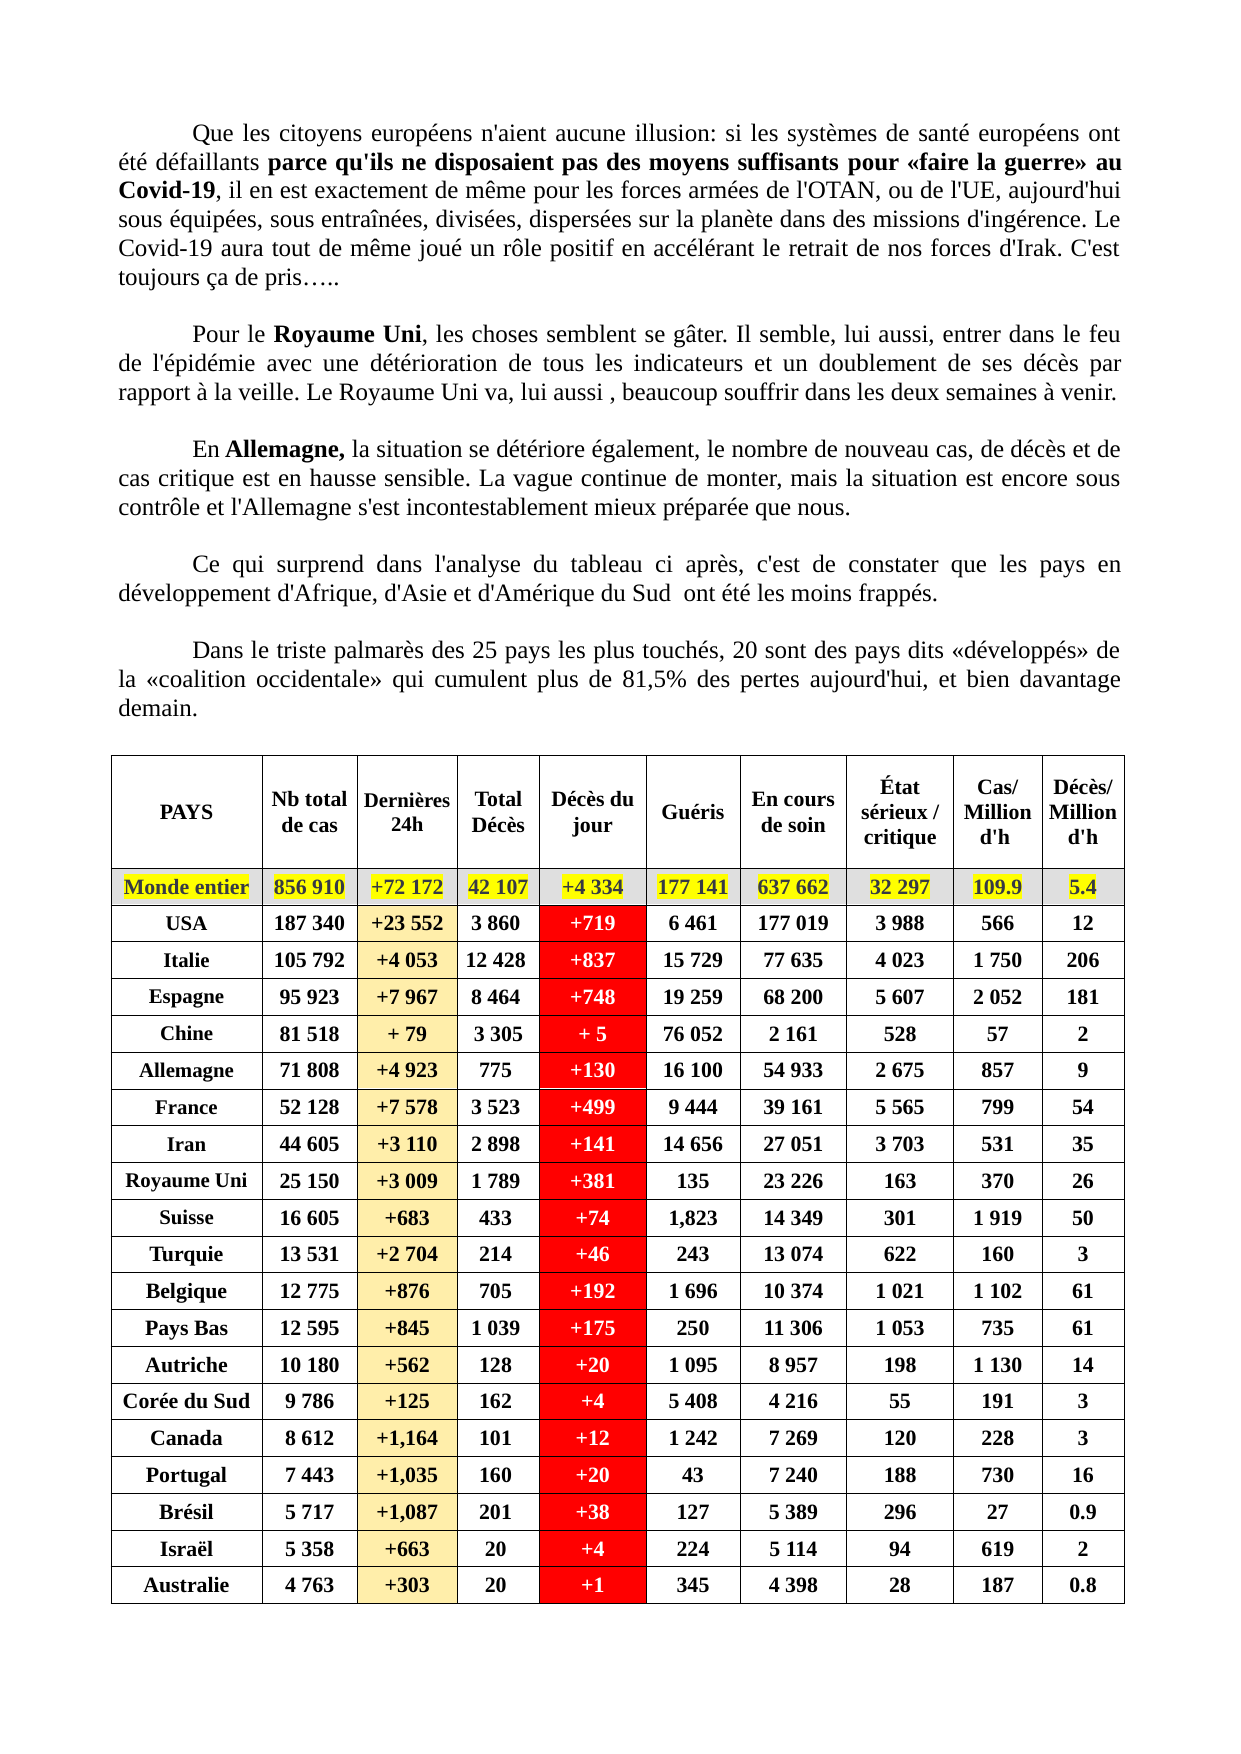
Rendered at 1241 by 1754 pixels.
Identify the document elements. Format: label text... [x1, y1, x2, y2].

text Que les citoyens européens n'aient aucune illusion: si les systèmes de santé européens ont été défaillants parce qu'ils ne disposaient pas des moyens suffisants pour «faire la guerre» au Covid-19, il en est exactement de même pour les forces armées de l'OTAN, ou de l'UE, aujourd'hui sous équipées, sous entraînées, divisées, dispersées sur la planète dans des missions d'ingérence. Le Covid-19 aura tout de même joué un rôle positif en accélérant le retrait de nos forces d'Irak. C'est toujours ça de pris….. [118, 118, 1122, 291]
text Dans le triste palmarès des 25 pays les plus touchés, 20 sont des pays dits «développés» de la «coalition occidentale» qui cumulent plus de 81,5% des pertes aujourd'hui, et bien davantage demain. [118, 636, 1122, 722]
table_cell 14 349 [741, 1200, 846, 1236]
table_cell 81 518 [263, 1016, 357, 1052]
table_cell 13 531 [263, 1237, 357, 1272]
table_cell 1 696 [647, 1273, 740, 1309]
table_cell 181 [1043, 979, 1124, 1015]
table_cell Brésil [112, 1494, 262, 1530]
table_cell 20 [458, 1567, 539, 1603]
table_cell +23 552 [358, 906, 457, 941]
table_cell 775 [458, 1053, 539, 1088]
table_cell 9 444 [647, 1090, 740, 1125]
table_cell +192 [540, 1273, 646, 1309]
table_cell + 5 [540, 1016, 646, 1052]
table_cell 6 461 [647, 906, 740, 941]
table_cell Portugal [112, 1457, 262, 1493]
table_cell 856 910 [263, 869, 357, 904]
table_cell 160 [458, 1457, 539, 1493]
table_cell 188 [847, 1457, 953, 1493]
table_cell Pays Bas [112, 1310, 262, 1346]
table_cell 735 [954, 1310, 1042, 1346]
table_cell 120 [847, 1420, 953, 1456]
table_header Décès du jour [540, 756, 646, 868]
table_cell Turquie [112, 1237, 262, 1272]
table_cell Chine [112, 1016, 262, 1052]
text Ce qui surprend dans l'analyse du tableau ci après, c'est de constater que les pays en développement d'Afrique, d'Asie et d'Amérique du Sud ont été les moins frappés. [118, 549, 1122, 607]
table_cell +499 [540, 1090, 646, 1125]
table_cell 10 374 [741, 1273, 846, 1309]
table_cell 57 [954, 1016, 1042, 1052]
table_cell 191 [954, 1384, 1042, 1419]
table_cell 228 [954, 1420, 1042, 1456]
table_cell +748 [540, 979, 646, 1015]
table_cell 68 200 [741, 979, 846, 1015]
table_cell +4 334 [540, 869, 646, 904]
table_cell 5 408 [647, 1384, 740, 1419]
table_cell 2 [1043, 1016, 1124, 1052]
table_cell +303 [358, 1567, 457, 1603]
table_cell 19 259 [647, 979, 740, 1015]
table_cell 55 [847, 1384, 953, 1419]
table_cell 637 662 [741, 869, 846, 904]
table_cell Israël [112, 1531, 262, 1566]
table_cell 109.9 [954, 869, 1042, 904]
table_cell 1 102 [954, 1273, 1042, 1309]
table_cell 0.9 [1043, 1494, 1124, 1530]
table_cell +4 [540, 1531, 646, 1566]
table_cell 3 860 [458, 906, 539, 941]
table_header En cours de soin [741, 756, 846, 868]
table_cell France [112, 1090, 262, 1125]
table_cell +4 053 [358, 942, 457, 978]
table_cell 243 [647, 1237, 740, 1272]
table_cell 20 [458, 1531, 539, 1566]
table_cell 206 [1043, 942, 1124, 978]
table_cell 105 792 [263, 942, 357, 978]
table_cell +38 [540, 1494, 646, 1530]
table_cell 2 052 [954, 979, 1042, 1015]
text En Allemagne, la situation se détériore également, le nombre de nouveau cas, de décès et de cas critique est en hausse sensible. La vague continue de monter, mais la situation est encore sous contrôle et l'Allemagne s'est incontestablement mieux préparée que nous. [118, 434, 1122, 521]
table_cell 187 340 [263, 906, 357, 941]
table_cell + 79 [358, 1016, 457, 1052]
table_cell 619 [954, 1531, 1042, 1566]
table_cell 54 933 [741, 1053, 846, 1088]
table_cell 39 161 [741, 1090, 846, 1125]
table_cell 3 523 [458, 1090, 539, 1125]
table_cell 16 [1043, 1457, 1124, 1493]
table_cell 52 128 [263, 1090, 357, 1125]
table_cell 5 607 [847, 979, 953, 1015]
table_cell 27 [954, 1494, 1042, 1530]
table_header Nb total de cas [263, 756, 357, 868]
table_cell 370 [954, 1163, 1042, 1199]
table_cell 250 [647, 1310, 740, 1346]
table_cell Corée du Sud [112, 1384, 262, 1419]
table_header Décès/ Million d'h [1043, 756, 1124, 868]
table_cell Belgique [112, 1273, 262, 1309]
table_cell 1 130 [954, 1347, 1042, 1383]
table_cell 531 [954, 1126, 1042, 1162]
table_cell 76 052 [647, 1016, 740, 1052]
table_cell 16 605 [263, 1200, 357, 1236]
table_cell 2 [1043, 1531, 1124, 1566]
table_cell Iran [112, 1126, 262, 1162]
table_header Dernières 24h [358, 756, 457, 868]
table_cell 177 019 [741, 906, 846, 941]
table_cell +4 [540, 1384, 646, 1419]
table_cell Monde entier [112, 869, 262, 904]
table_cell +4 923 [358, 1053, 457, 1088]
table_cell 71 808 [263, 1053, 357, 1088]
table_cell 50 [1043, 1200, 1124, 1236]
table_cell 3 [1043, 1237, 1124, 1272]
table_cell 705 [458, 1273, 539, 1309]
table_cell 13 074 [741, 1237, 846, 1272]
table_cell 2 161 [741, 1016, 846, 1052]
table_cell 3 703 [847, 1126, 953, 1162]
table_cell 25 150 [263, 1163, 357, 1199]
table_cell 3 305 [458, 1016, 539, 1052]
table_cell 296 [847, 1494, 953, 1530]
table_cell 7 269 [741, 1420, 846, 1456]
table_cell +3 110 [358, 1126, 457, 1162]
table_cell 42 107 [458, 869, 539, 904]
table_cell +7 578 [358, 1090, 457, 1125]
table_cell 1 919 [954, 1200, 1042, 1236]
table_cell +1,035 [358, 1457, 457, 1493]
table_cell 177 141 [647, 869, 740, 904]
table_cell +719 [540, 906, 646, 941]
table_cell +663 [358, 1531, 457, 1566]
table_cell 14 [1043, 1347, 1124, 1383]
table_cell 5 114 [741, 1531, 846, 1566]
table_cell 160 [954, 1237, 1042, 1272]
table_cell 95 923 [263, 979, 357, 1015]
table_cell 528 [847, 1016, 953, 1052]
table_cell 15 729 [647, 942, 740, 978]
table_cell 301 [847, 1200, 953, 1236]
table_cell 1 242 [647, 1420, 740, 1456]
table_cell 35 [1043, 1126, 1124, 1162]
table_cell +876 [358, 1273, 457, 1309]
table_cell 27 051 [741, 1126, 846, 1162]
table_cell 11 306 [741, 1310, 846, 1346]
table_cell 54 [1043, 1090, 1124, 1125]
table_cell 0.8 [1043, 1567, 1124, 1603]
table_cell 3 988 [847, 906, 953, 941]
table_cell 3 [1043, 1420, 1124, 1456]
table_cell 94 [847, 1531, 953, 1566]
table_cell +12 [540, 1420, 646, 1456]
table_cell +1,087 [358, 1494, 457, 1530]
table_cell +141 [540, 1126, 646, 1162]
table_cell 26 [1043, 1163, 1124, 1199]
table_cell Canada [112, 1420, 262, 1456]
table_cell 5 389 [741, 1494, 846, 1530]
table_cell +2 704 [358, 1237, 457, 1272]
table_cell +130 [540, 1053, 646, 1088]
table_cell +1,164 [358, 1420, 457, 1456]
table_cell 28 [847, 1567, 953, 1603]
table_cell +845 [358, 1310, 457, 1346]
table_cell +72 172 [358, 869, 457, 904]
table_cell 2 675 [847, 1053, 953, 1088]
table_cell 77 635 [741, 942, 846, 978]
table_cell 8 957 [741, 1347, 846, 1383]
table_cell 127 [647, 1494, 740, 1530]
table_cell 12 428 [458, 942, 539, 978]
table_cell Australie [112, 1567, 262, 1603]
table_cell +1 [540, 1567, 646, 1603]
table_cell 224 [647, 1531, 740, 1566]
table_cell 128 [458, 1347, 539, 1383]
table_cell 214 [458, 1237, 539, 1272]
table_cell 9 [1043, 1053, 1124, 1088]
table_cell +837 [540, 942, 646, 978]
table_cell +3 009 [358, 1163, 457, 1199]
table_header Cas/ Million d'h [954, 756, 1042, 868]
table_cell 5 565 [847, 1090, 953, 1125]
table_cell 4 216 [741, 1384, 846, 1419]
table_cell 7 443 [263, 1457, 357, 1493]
table_cell 433 [458, 1200, 539, 1236]
table_cell 622 [847, 1237, 953, 1272]
table_cell +683 [358, 1200, 457, 1236]
table_cell 44 605 [263, 1126, 357, 1162]
table_cell 43 [647, 1457, 740, 1493]
table_cell Royaume Uni [112, 1163, 262, 1199]
table_cell 566 [954, 906, 1042, 941]
text Pour le Royaume Uni, les choses semblent se gâter. Il semble, lui aussi, entrer dans le feu de l'épidémie avec une détérioration de tous les indicateurs et un doublement de ses décès par rapport à la veille. Le Royaume Uni va, lui aussi , beaucoup souffrir dans les deux semaines à venir. [118, 319, 1122, 406]
table_header PAYS [112, 756, 262, 868]
table_cell 3 [1043, 1384, 1124, 1419]
table_header État sérieux / critique [847, 756, 953, 868]
table_cell 9 786 [263, 1384, 357, 1419]
table_cell Autriche [112, 1347, 262, 1383]
table_cell 12 775 [263, 1273, 357, 1309]
table_cell Espagne [112, 979, 262, 1015]
table_cell 16 100 [647, 1053, 740, 1088]
table_cell 857 [954, 1053, 1042, 1088]
table_cell +175 [540, 1310, 646, 1346]
table_cell +7 967 [358, 979, 457, 1015]
table_cell 1 021 [847, 1273, 953, 1309]
table_cell 5 358 [263, 1531, 357, 1566]
table_cell USA [112, 906, 262, 941]
table_cell +20 [540, 1347, 646, 1383]
table_cell 1 095 [647, 1347, 740, 1383]
table_cell 2 898 [458, 1126, 539, 1162]
table_cell 5.4 [1043, 869, 1124, 904]
table_cell 32 297 [847, 869, 953, 904]
table_cell +381 [540, 1163, 646, 1199]
table_cell 101 [458, 1420, 539, 1456]
table_cell 61 [1043, 1273, 1124, 1309]
table_cell +125 [358, 1384, 457, 1419]
table_cell 4 023 [847, 942, 953, 978]
table_cell +20 [540, 1457, 646, 1493]
table_cell 1 750 [954, 942, 1042, 978]
table_cell 201 [458, 1494, 539, 1530]
table_cell 8 464 [458, 979, 539, 1015]
table_cell 5 717 [263, 1494, 357, 1530]
table_cell +74 [540, 1200, 646, 1236]
table_cell 1 053 [847, 1310, 953, 1346]
table_cell 12 595 [263, 1310, 357, 1346]
table_cell 23 226 [741, 1163, 846, 1199]
table_cell 1 039 [458, 1310, 539, 1346]
table_cell 4 763 [263, 1567, 357, 1603]
table_cell Suisse [112, 1200, 262, 1236]
table_cell 163 [847, 1163, 953, 1199]
table_cell Italie [112, 942, 262, 978]
table_cell 12 [1043, 906, 1124, 941]
table_header Total Décès [458, 756, 539, 868]
table_cell 10 180 [263, 1347, 357, 1383]
table_cell 1 789 [458, 1163, 539, 1199]
table_cell 135 [647, 1163, 740, 1199]
table_cell 345 [647, 1567, 740, 1603]
table_cell 14 656 [647, 1126, 740, 1162]
table_cell 187 [954, 1567, 1042, 1603]
table_cell 61 [1043, 1310, 1124, 1346]
table_cell Allemagne [112, 1053, 262, 1088]
table_cell 8 612 [263, 1420, 357, 1456]
table_cell 7 240 [741, 1457, 846, 1493]
table_header Guéris [647, 756, 740, 868]
table_cell 1,823 [647, 1200, 740, 1236]
table_cell 730 [954, 1457, 1042, 1493]
table_cell 162 [458, 1384, 539, 1419]
table_cell +46 [540, 1237, 646, 1272]
table_cell +562 [358, 1347, 457, 1383]
table_cell 198 [847, 1347, 953, 1383]
table_cell 799 [954, 1090, 1042, 1125]
table_cell 4 398 [741, 1567, 846, 1603]
